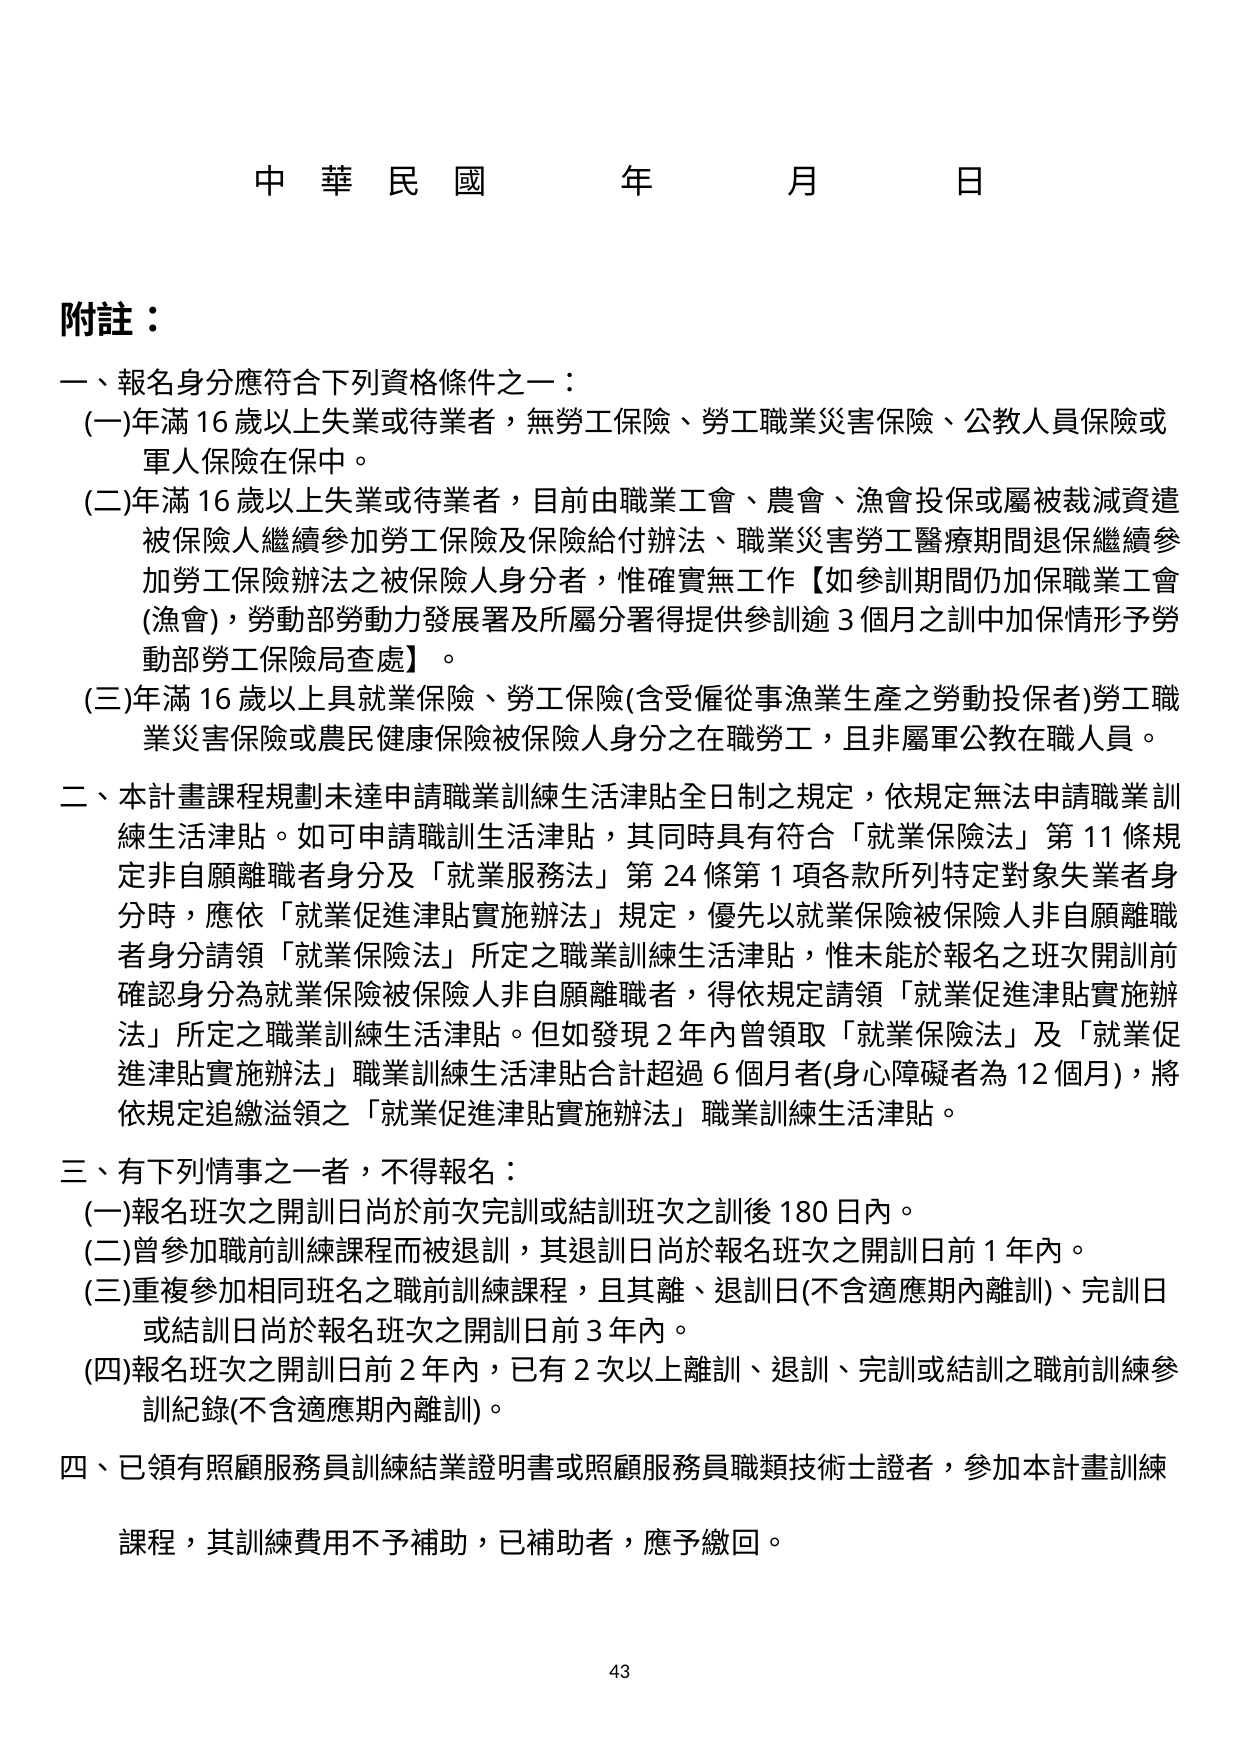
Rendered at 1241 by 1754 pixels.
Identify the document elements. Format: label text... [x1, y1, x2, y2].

text (二)年滿16歲以上失業或待業者，目前由職業工會、農會、漁會投保或屬被裁減資遣被保險人繼續參加勞工保險及保險給付辦法、職業災害勞工醫療期間退保繼續參加勞工保險辦法之被保險人身分者，惟確實無工作【如參訓期間仍加保職業工會(漁會)，勞動部勞動力發展署及所屬分署得提供參訓逾3個月之訓中加保情形予勞動部勞工保險局查處】。 [84, 480, 1181, 678]
text 附註： [59, 297, 1181, 343]
text 中 華 民 國 年 月 日 [59, 155, 1181, 203]
text (三)年滿16歲以上具就業保險、勞工保險(含受僱從事漁業生產之勞動投保者)勞工職業災害保險或農民健康保險被保險人身分之在職勞工，且非屬軍公教在職人員。 [84, 678, 1181, 757]
text 一、報名身分應符合下列資格條件之一： [59, 361, 1181, 401]
text 二、本計畫課程規劃未達申請職業訓練生活津貼全日制之規定，依規定無法申請職業訓練生活津貼。如可申請職訓生活津貼，其同時具有符合「就業保險法」第11條規定非自願離職者身分及「就業服務法」第24條第1項各款所列特定對象失業者身分時，應依「就業促進津貼實施辦法」規定，優先以就業保險被保險人非自願離職者身分請領「就業保險法」所定之職業訓練生活津貼，惟未能於報名之班次開訓前確認身分為就業保險被保險人非自願離職者，得依規定請領「就業促進津貼實施辦法」所定之職業訓練生活津貼。但如發現2年內曾領取「就業保險法」及「就業促進津貼實施辦法」職業訓練生活津貼合計超過6個月者(身心障礙者為12個月)，將依規定追繳溢領之「就業促進津貼實施辦法」職業訓練生活津貼。 [59, 776, 1181, 1132]
text 四、已領有照顧服務員訓練結業證明書或照顧服務員職類技術士證者，參加本計畫訓練課程，其訓練費用不予補助，已補助者，應予繳回。 [59, 1428, 1181, 1578]
text (二)曾參加職前訓練課程而被退訓，其退訓日尚於報名班次之開訓日前1年內。 [84, 1230, 1181, 1270]
text (三)重複參加相同班名之職前訓練課程，且其離、退訓日(不含適應期內離訓)、完訓日或結訓日尚於報名班次之開訓日前3年內。 [84, 1270, 1181, 1349]
text (四)報名班次之開訓日前2年內，已有2次以上離訓、退訓、完訓或結訓之職前訓練參訓紀錄(不含適應期內離訓)。 [84, 1349, 1181, 1428]
text (一)報名班次之開訓日尚於前次完訓或結訓班次之訓後180日內。 [84, 1191, 1181, 1230]
text (一)年滿16歲以上失業或待業者，無勞工保險、勞工職業災害保險、公教人員保險或軍人保險在保中。 [84, 401, 1181, 480]
text 三、有下列情事之一者，不得報名： [59, 1151, 1181, 1191]
